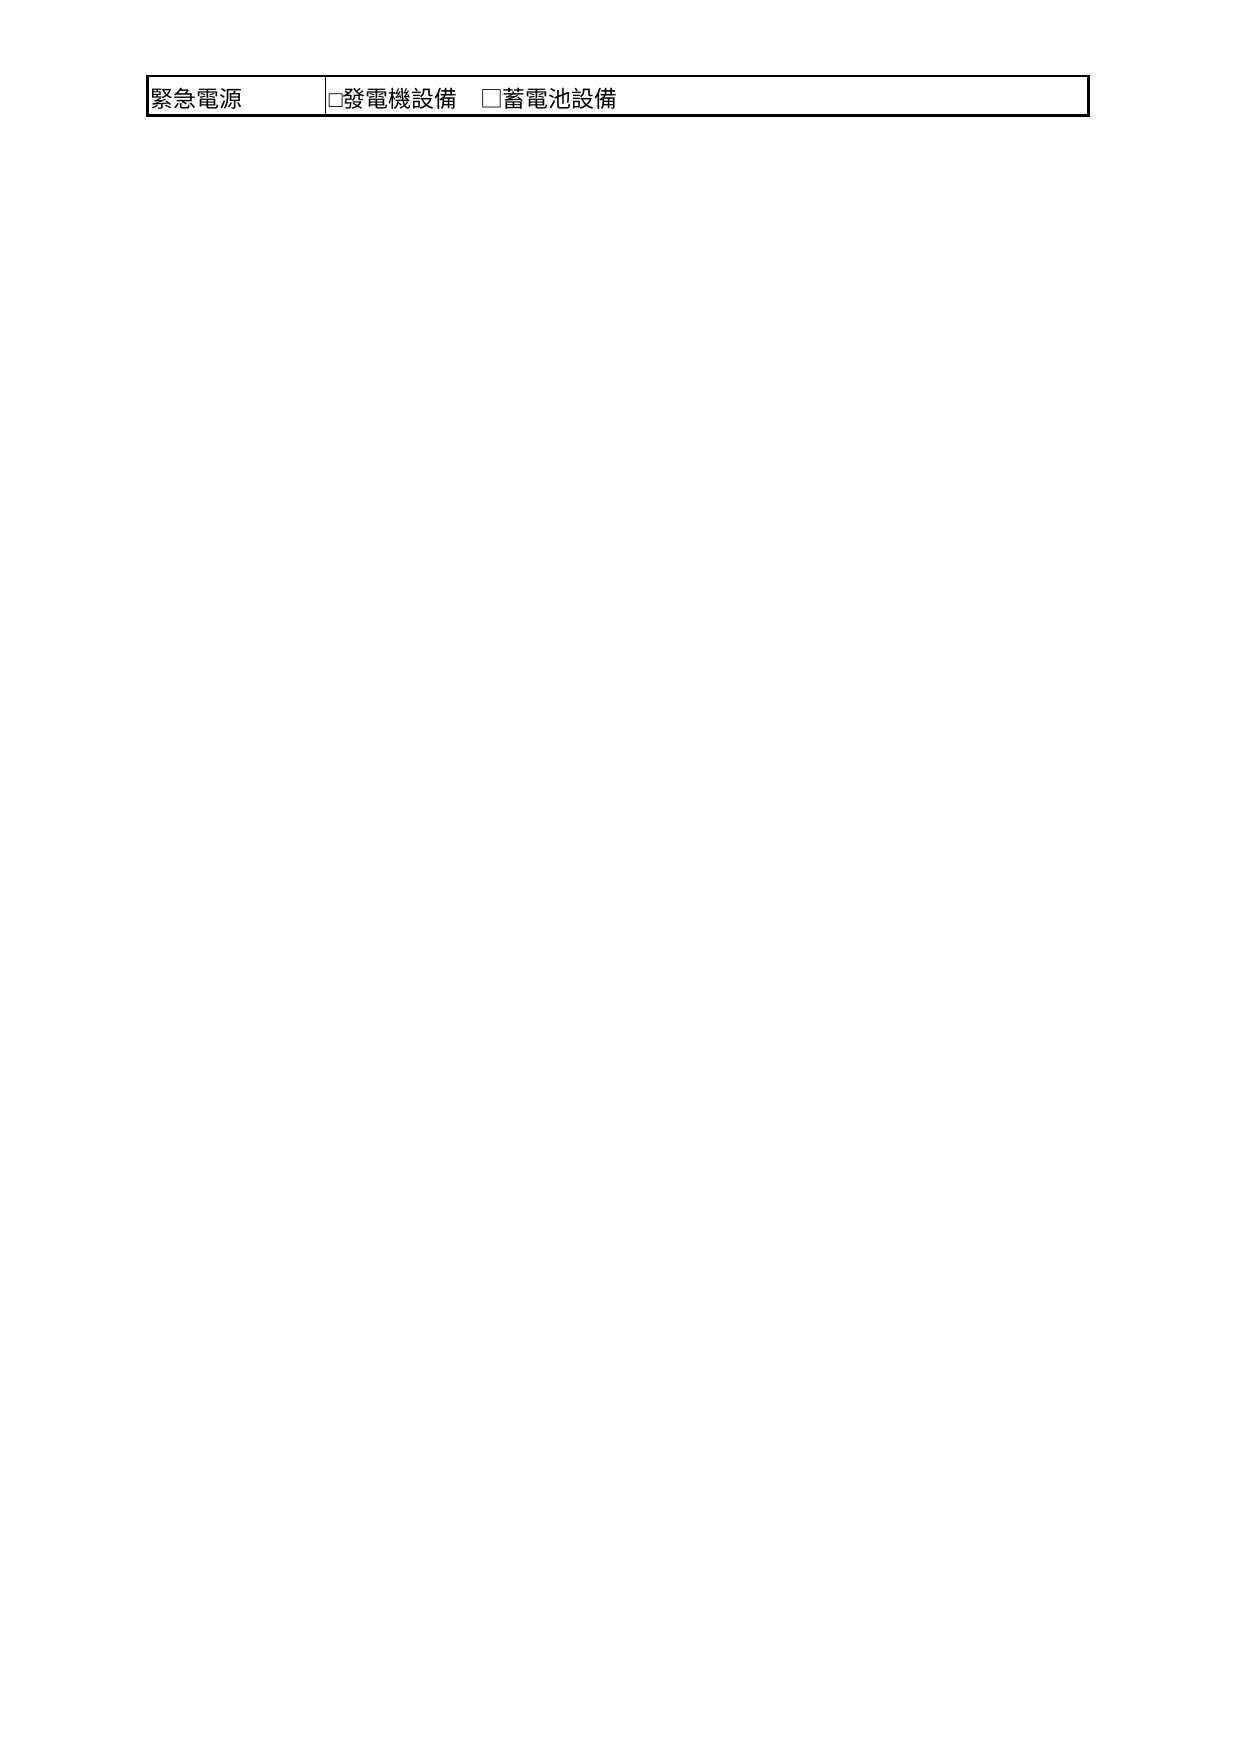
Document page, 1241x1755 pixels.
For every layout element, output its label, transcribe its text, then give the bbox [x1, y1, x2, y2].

table_cell 緊急電源 [149, 77, 325, 114]
table_cell □發電機設備 □蓄電池設備 [326, 77, 1087, 114]
